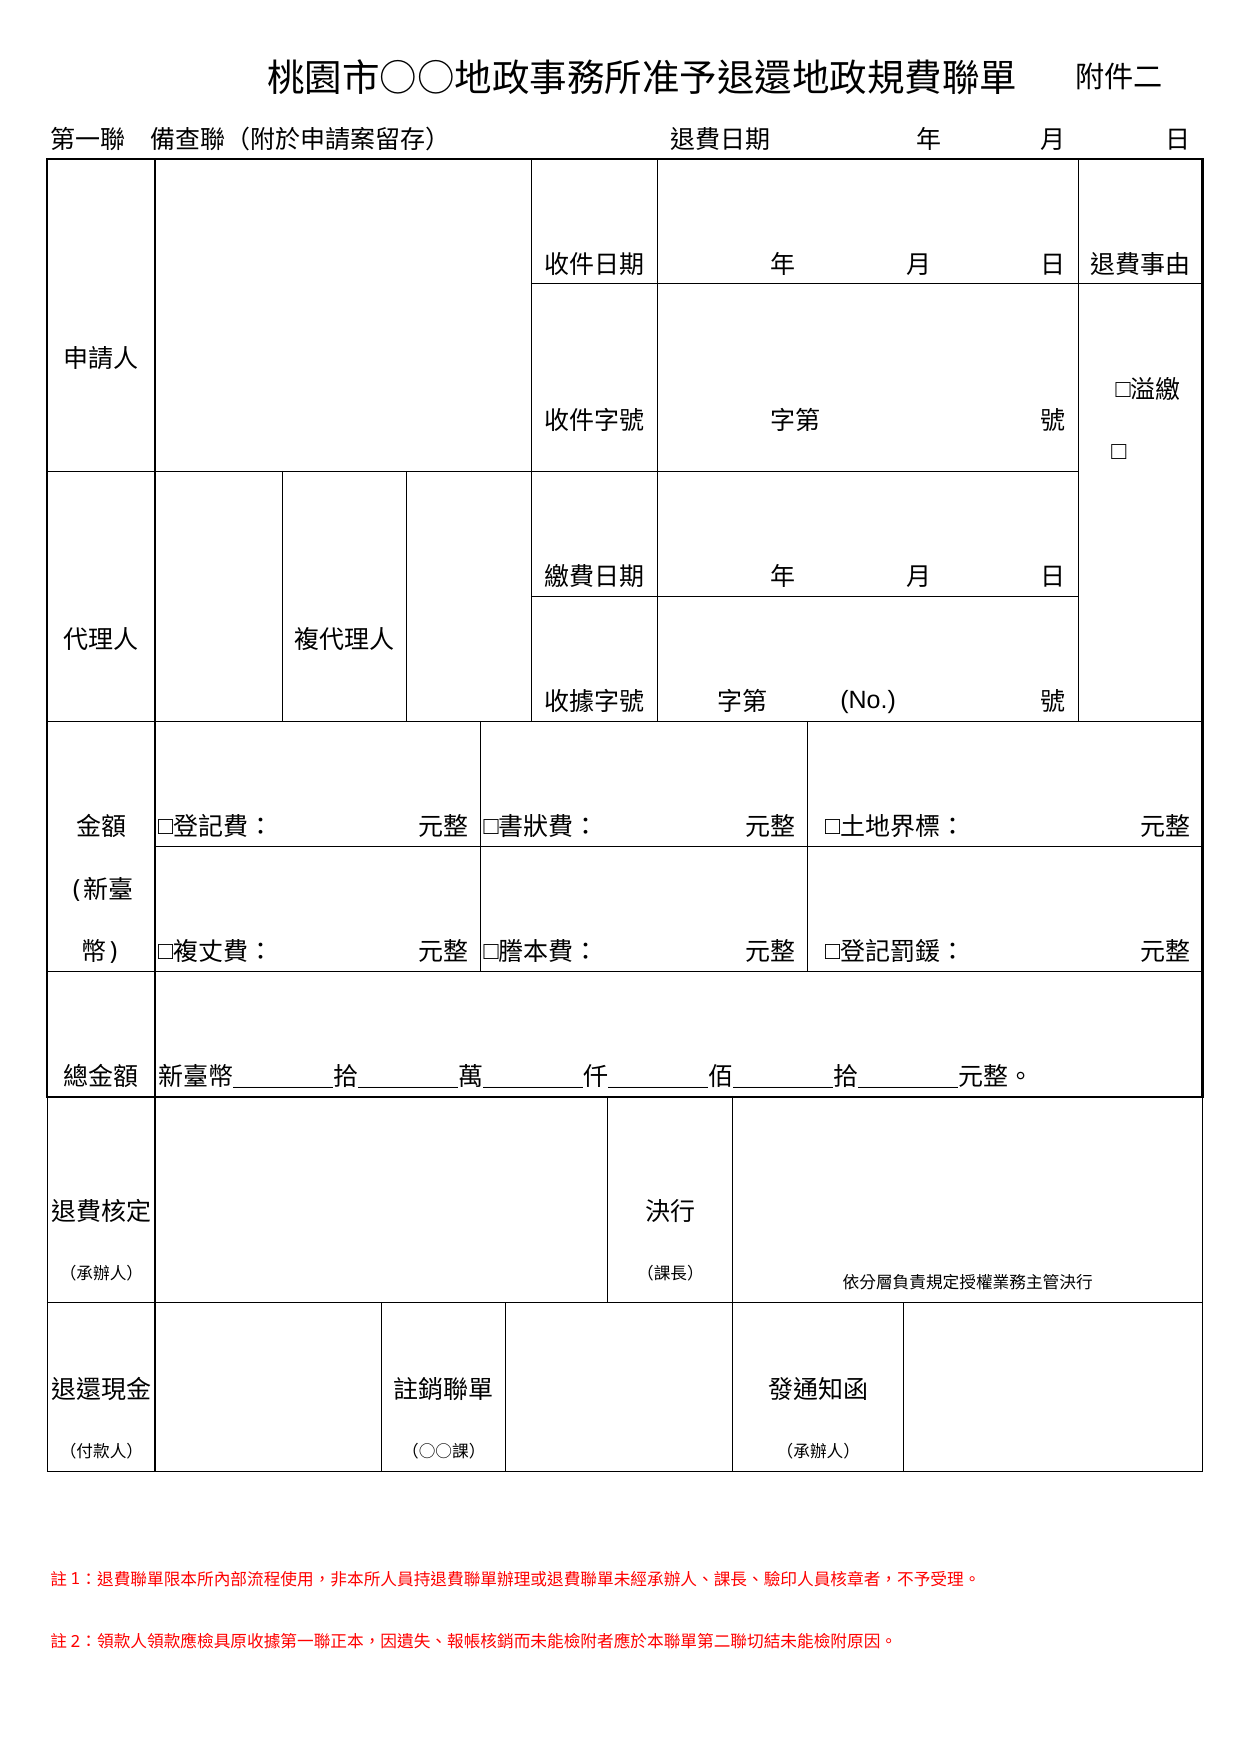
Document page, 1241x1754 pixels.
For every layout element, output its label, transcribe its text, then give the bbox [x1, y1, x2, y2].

table_header [1203, 33, 1227, 96]
table_cell 元整 [733, 722, 807, 846]
table_cell [282, 847, 406, 971]
table_cell 複代理人 [283, 472, 406, 721]
table_cell 退還現金 （付款人） [48, 1303, 154, 1471]
table_cell [954, 472, 1028, 596]
table_cell 收件字號 [532, 284, 657, 471]
table_cell [1203, 1302, 1227, 1371]
table_cell 註銷聯單 （○○課） [382, 1303, 505, 1471]
table_cell 號 [1028, 284, 1078, 471]
table_cell 總金額 [48, 972, 154, 1096]
table_cell [832, 96, 862, 158]
table_cell [156, 160, 531, 471]
table_cell 代理人 [48, 472, 154, 721]
table_cell [506, 96, 531, 158]
table_cell [807, 160, 904, 283]
table_cell [156, 1098, 607, 1302]
table_cell [1203, 96, 1227, 158]
table_cell [807, 96, 832, 158]
table_cell 年 [757, 160, 807, 283]
table_cell 字第 [757, 284, 832, 471]
table_cell [1204, 158, 1227, 283]
table_cell [583, 96, 608, 158]
table_cell 繳費日期 [532, 472, 657, 596]
table_cell [904, 1303, 1202, 1471]
table_cell 退費日期 [658, 96, 782, 158]
table_header 桃園市○○地政事務所准予退還地政規費聯單 附件二 [47, 33, 1202, 96]
table_cell 決行 （課長） [608, 1098, 732, 1302]
table_cell [557, 96, 582, 158]
table_cell [1203, 1096, 1227, 1189]
table_cell [832, 284, 1028, 471]
table_cell □書狀費： [481, 722, 608, 846]
table_cell 日 [1028, 472, 1078, 596]
table_cell [506, 1303, 732, 1471]
table_cell 退費事由 [1079, 160, 1201, 283]
table_cell [1078, 96, 1153, 158]
table_cell [608, 847, 732, 971]
table_cell [1204, 283, 1227, 471]
table_cell 號 [1028, 597, 1078, 721]
table_cell [1204, 721, 1227, 846]
table_cell [658, 472, 757, 596]
table_cell [1204, 471, 1227, 596]
table_cell 退費核定 （承辦人） [48, 1098, 154, 1302]
table_cell [1204, 846, 1227, 971]
table_cell [1079, 596, 1201, 721]
table_cell □登記費： [156, 722, 282, 846]
table_cell 年 [757, 472, 807, 596]
table_cell 金額 (新臺幣) [48, 722, 154, 971]
table_cell [531, 96, 557, 158]
table_cell [782, 597, 832, 721]
table_cell [1203, 1371, 1227, 1471]
table_cell 註1：退費聯單限本所內部流程使用，非本所人員持退費聯單辦理或退費聯單未經承辦人、課長、驗印人員核章者，不予受理。 註2：領款人領款應檢具原收據第一聯正本，因遺失、報帳核銷而未能檢附者應於本聯單第二聯切結未能檢附原因。 [47, 1472, 1202, 1671]
table_cell [1003, 847, 1128, 971]
table_cell [1203, 1471, 1227, 1577]
table_cell [658, 160, 757, 283]
table_cell □複丈費： [156, 847, 282, 971]
table_cell [863, 96, 904, 158]
table_cell □溢繳 □ [1079, 284, 1201, 471]
table_cell [608, 722, 732, 846]
table_cell 月 [1028, 96, 1078, 158]
table_cell [608, 96, 633, 158]
table_cell [456, 96, 480, 158]
table_cell 月 [904, 160, 953, 283]
table_cell [1204, 596, 1227, 721]
table_cell 依分層負責規定授權業務主管決行 [733, 1098, 1202, 1302]
table_cell 字第 [658, 597, 782, 721]
table_cell [954, 160, 1028, 283]
table_cell [782, 96, 807, 158]
table_cell 元整 [1128, 847, 1201, 971]
table_cell [156, 472, 282, 721]
table_cell [480, 96, 506, 158]
table_cell 申請人 [48, 160, 154, 471]
table_cell [807, 472, 904, 596]
table_cell [407, 472, 531, 721]
table_cell 發通知函 （承辦人） [733, 1303, 903, 1471]
table_cell 元整 [1128, 722, 1201, 846]
table_cell 日 [1028, 160, 1078, 283]
table_cell 月 [904, 472, 953, 596]
table_cell [1204, 971, 1227, 1096]
table_cell [1203, 1190, 1227, 1302]
table_cell □土地界標： [808, 722, 1003, 846]
table_cell [1203, 1577, 1227, 1671]
table_cell 元整 [406, 847, 480, 971]
table_cell (No.) [832, 597, 904, 721]
table_cell 元整 [733, 847, 807, 971]
table_cell [282, 722, 406, 846]
table_cell 年 [904, 96, 953, 158]
table_cell 收件日期 [532, 160, 657, 283]
table_cell 收據字號 [532, 597, 657, 721]
table_cell 日 [1153, 96, 1202, 158]
table_cell [156, 1303, 381, 1471]
table_cell □登記罰鍰： [808, 847, 1003, 971]
table_cell [658, 284, 757, 471]
table_cell [904, 597, 1028, 721]
table_cell 第一聯 備查聯（附於申請案留存） [47, 96, 456, 158]
table_cell 新臺幣＿＿＿＿拾＿＿＿＿萬＿＿＿＿仟＿＿＿＿佰＿＿＿＿拾＿＿＿＿元整。 [156, 972, 1201, 1096]
table_cell [1003, 722, 1128, 846]
table_cell 元整 [406, 722, 480, 846]
table_cell [954, 96, 1028, 158]
table_cell [1079, 471, 1201, 596]
table_cell □謄本費： [481, 847, 608, 971]
table_cell [633, 96, 658, 158]
